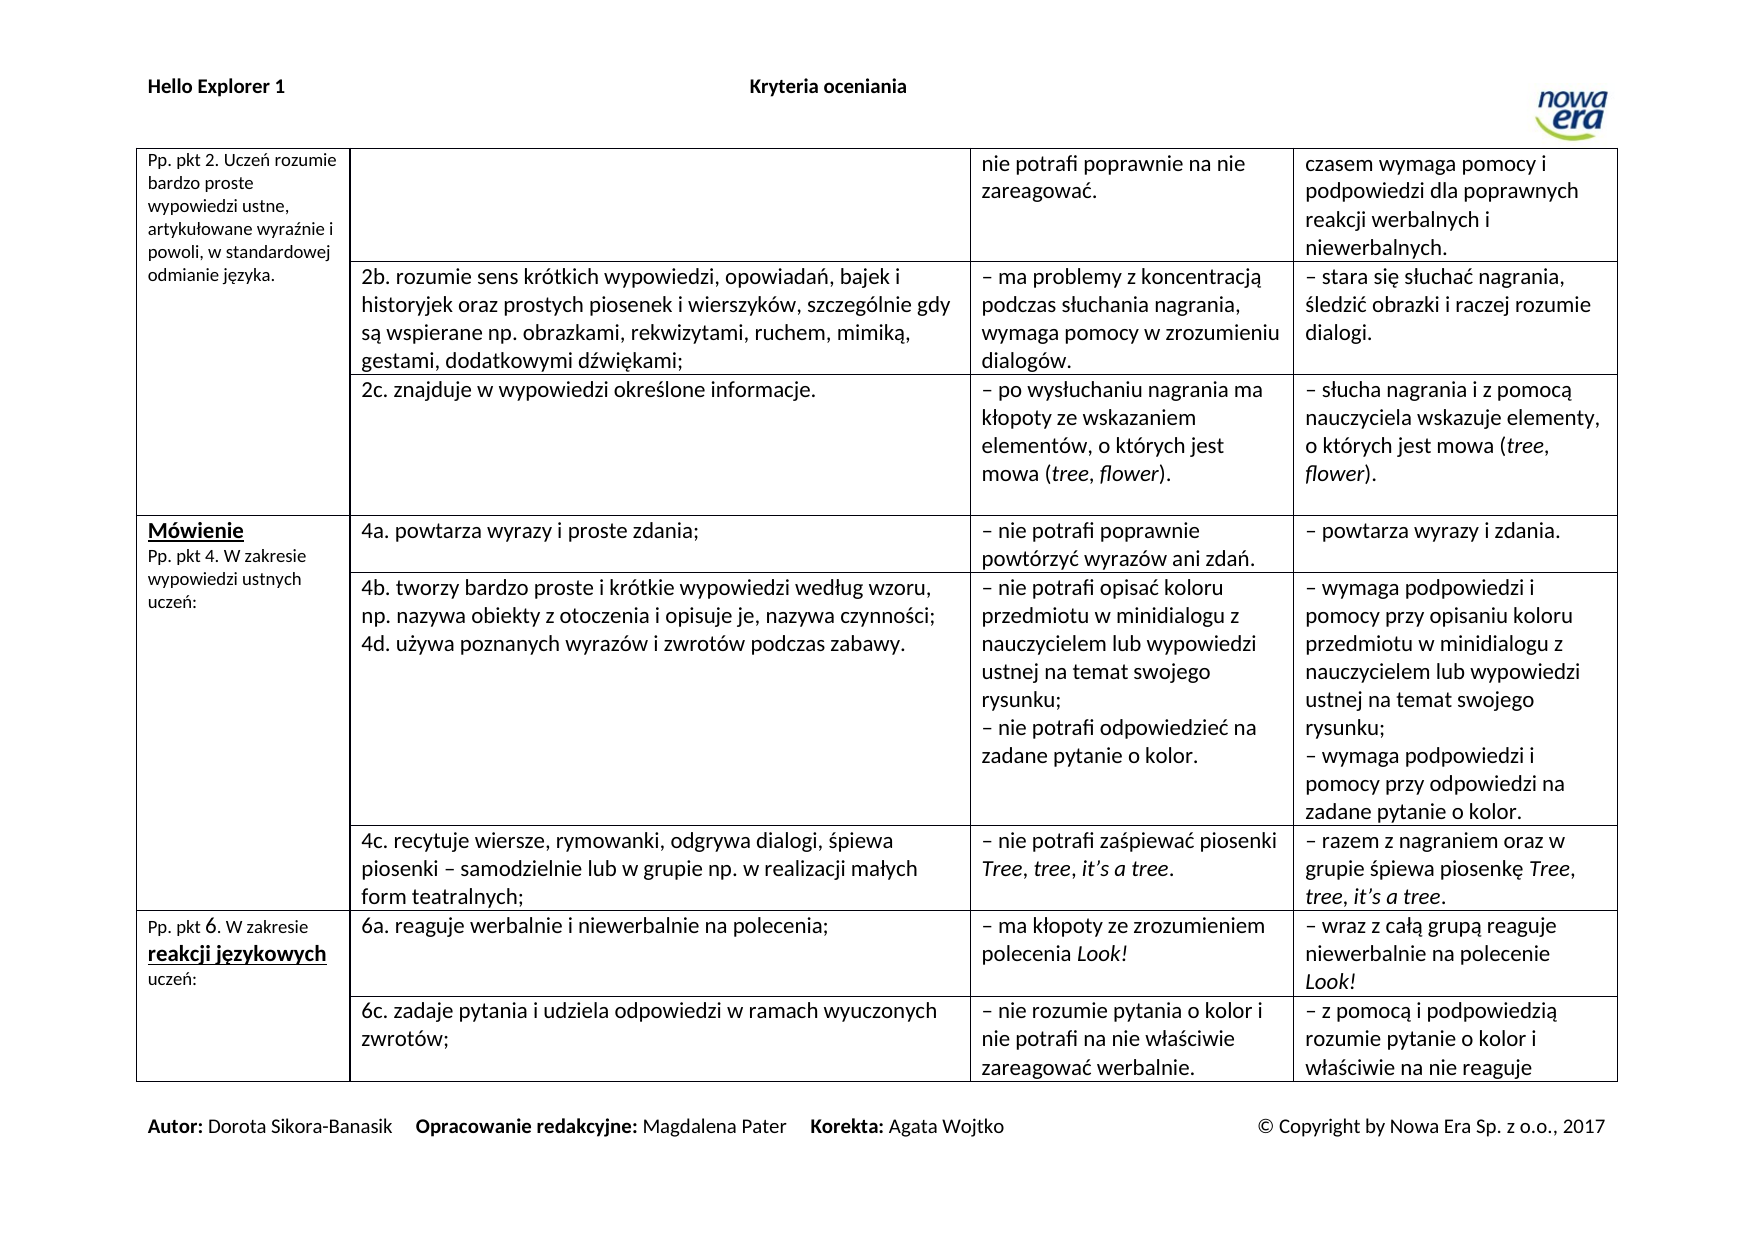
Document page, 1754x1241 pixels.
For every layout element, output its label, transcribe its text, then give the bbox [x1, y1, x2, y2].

table_cell 6c. zadaje pytania i udziela odpowiedzi w ramach wyuczonych zwrotów; [351, 997, 970, 1081]
table_cell – wymaga podpowiedzi i pomocy przy opisaniu koloru przedmiotu w minidialogu z nauczycielem lub wypowiedzi ustnej na temat swojego rysunku; – wymaga podpowiedzi i pomocy przy odpowiedzi na zadane pytanie o kolor. [1294, 573, 1617, 825]
table_cell – nie potrafi poprawnie powtórzyć wyrazów ani zdań. [971, 516, 1293, 572]
table_cell – razem z nagraniem oraz w grupie śpiewa piosenkę Tree, tree, it’s a tree. [1294, 826, 1617, 910]
table_cell – po wysłuchaniu nagrania ma kłopoty ze wskazaniem elementów, o których jest mowa (tree, flower). [971, 375, 1293, 515]
table_cell Pp. pkt 6. W zakresie reakcji językowych uczeń: [137, 911, 349, 1081]
table_cell – słucha nagrania i z pomocą nauczyciela wskazuje elementy, o których jest mowa (tree, flower). [1294, 375, 1617, 515]
table_cell 6a. reaguje werbalnie i niewerbalnie na polecenia; [351, 911, 970, 996]
table_cell – powtarza wyrazy i zdania. [1294, 516, 1617, 572]
table_cell Mówienie Pp. pkt 4. W zakresie wypowiedzi ustnych uczeń: [137, 516, 349, 910]
table_cell – ma kłopoty ze zrozumieniem polecenia Look! [971, 911, 1293, 996]
table_cell 4c. recytuje wiersze, rymowanki, odgrywa dialogi, śpiewa piosenki – samodzielnie lub w grupie np. w realizacji małych form teatralnych; [351, 826, 970, 910]
table_cell [351, 149, 970, 261]
table_cell czasem wymaga pomocy i podpowiedzi dla poprawnych reakcji werbalnych i niewerbalnych. [1294, 149, 1617, 261]
table_cell nie potrafi poprawnie na nie zareagować. [971, 149, 1293, 261]
table_cell 4b. tworzy bardzo proste i krótkie wypowiedzi według wzoru, np. nazywa obiekty z otoczenia i opisuje je, nazywa czynności; 4d. używa poznanych wyrazów i zwrotów podczas zabawy. [351, 573, 970, 825]
table_cell – ma problemy z koncentracją podczas słuchania nagrania, wymaga pomocy w zrozumieniu dialogów. [971, 262, 1293, 374]
table_cell – wraz z całą grupą reaguje niewerbalnie na polecenie Look! [1294, 911, 1617, 996]
table_cell – nie potrafi zaśpiewać piosenki Tree, tree, it’s a tree. [971, 826, 1293, 910]
picture [1526, 83, 1621, 148]
table_cell – nie rozumie pytania o kolor i nie potrafi na nie właściwie zareagować werbalnie. [971, 997, 1293, 1081]
table_cell – stara się słuchać nagrania, śledzić obrazki i raczej rozumie dialogi. [1294, 262, 1617, 374]
table_cell – nie potrafi opisać koloru przedmiotu w minidialogu z nauczycielem lub wypowiedzi ustnej na temat swojego rysunku; – nie potrafi odpowiedzieć na zadane pytanie o kolor. [971, 573, 1293, 825]
table_cell Pp. pkt 2. Uczeń rozumie bardzo proste wypowiedzi ustne, artykułowane wyraźnie i powoli, w standardowej odmianie języka. [137, 149, 349, 515]
table_cell – z pomocą i podpowiedzią rozumie pytanie o kolor i właściwie na nie reaguje [1294, 997, 1617, 1081]
table_cell 2c. znajduje w wypowiedzi określone informacje. [351, 375, 970, 515]
table_cell 2b. rozumie sens krótkich wypowiedzi, opowiadań, bajek i historyjek oraz prostych piosenek i wierszyków, szczególnie gdy są wspierane np. obrazkami, rekwizytami, ruchem, mimiką, gestami, dodatkowymi dźwiękami; [351, 262, 970, 374]
table_cell 4a. powtarza wyrazy i proste zdania; [351, 516, 970, 572]
